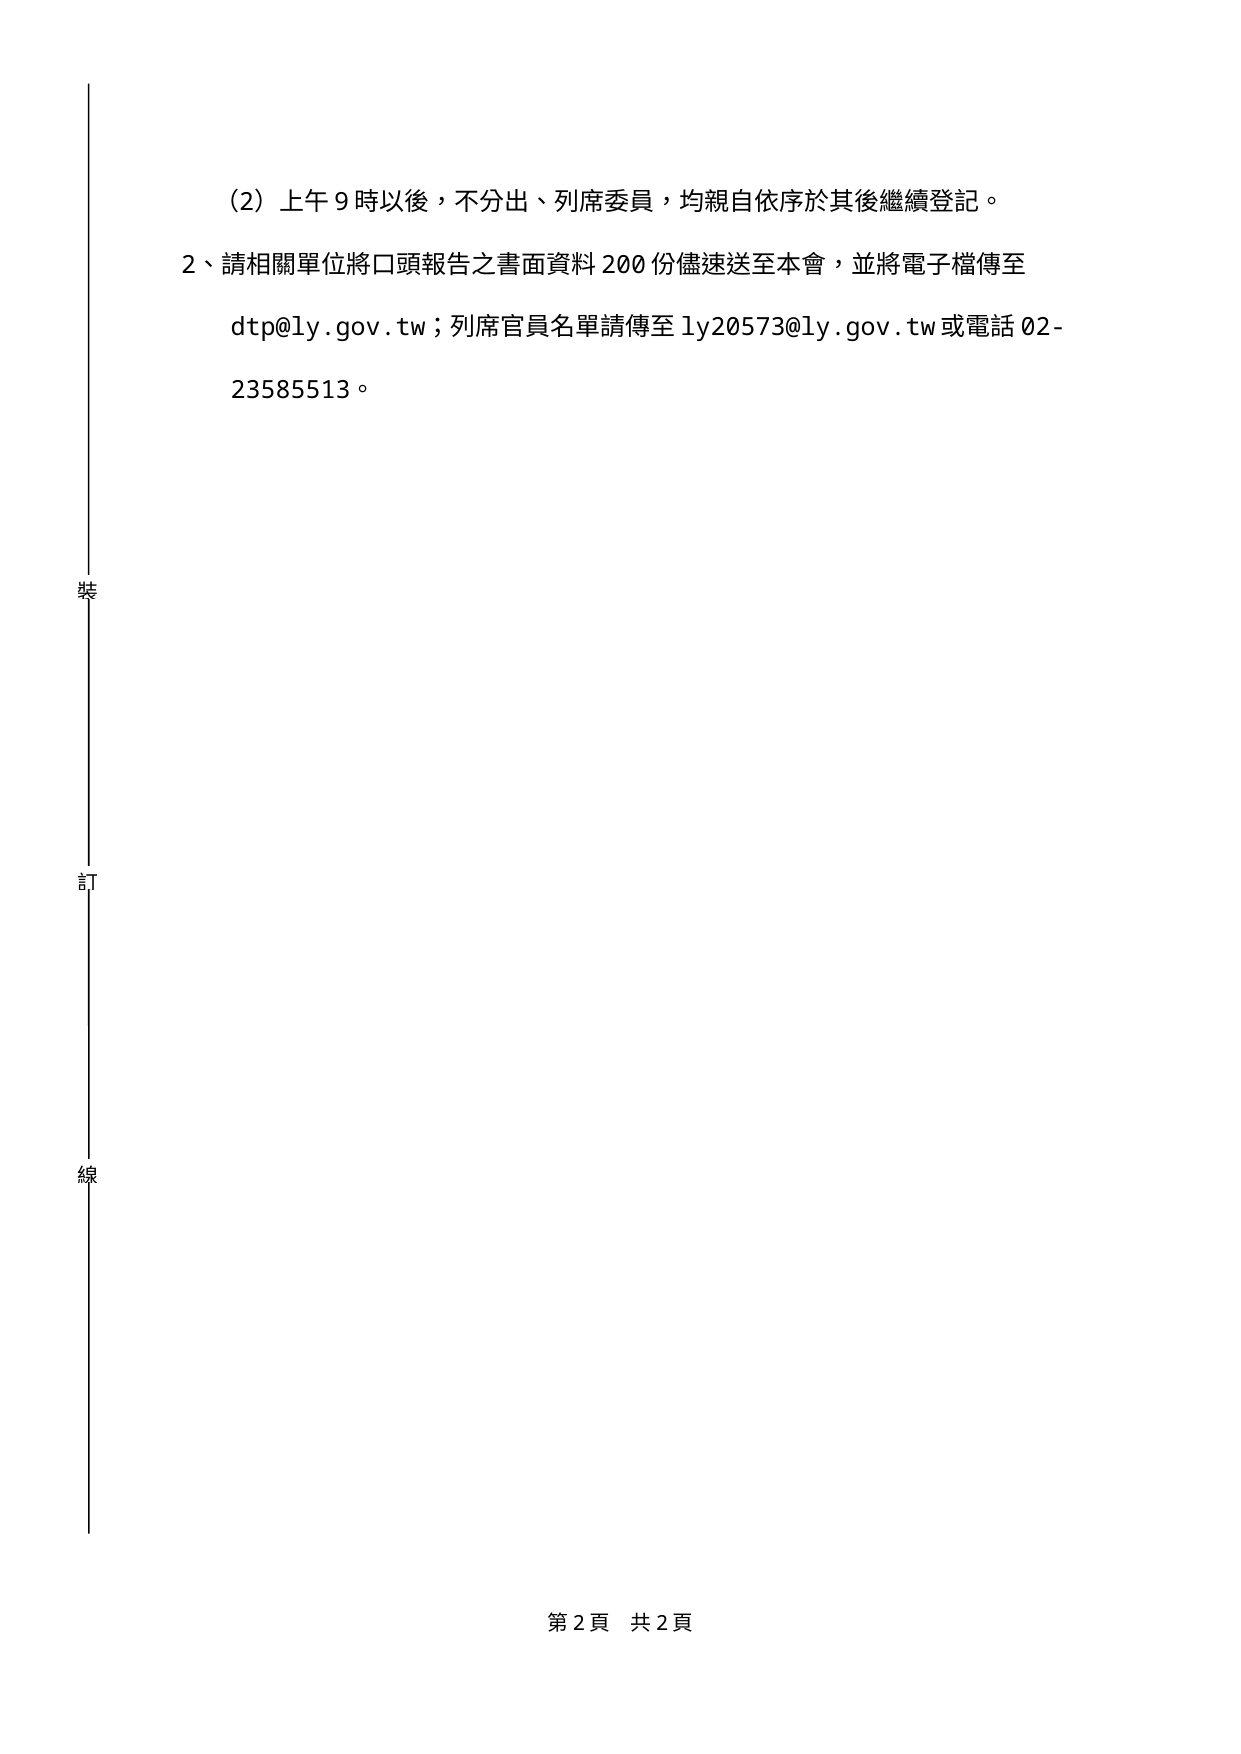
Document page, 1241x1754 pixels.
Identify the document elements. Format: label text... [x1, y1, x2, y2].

list 請相關單位將口頭報告之書面資料200份儘速送至本會，並將電子檔傳至dtp@ly.gov.tw；列席官員名單請傳至ly20573@ly.gov.tw或電話02-23585513。 [181, 221, 1092, 408]
list 上午9時以後，不分出、列席委員，均親自依序於其後繼續登記。 [214, 158, 1092, 221]
